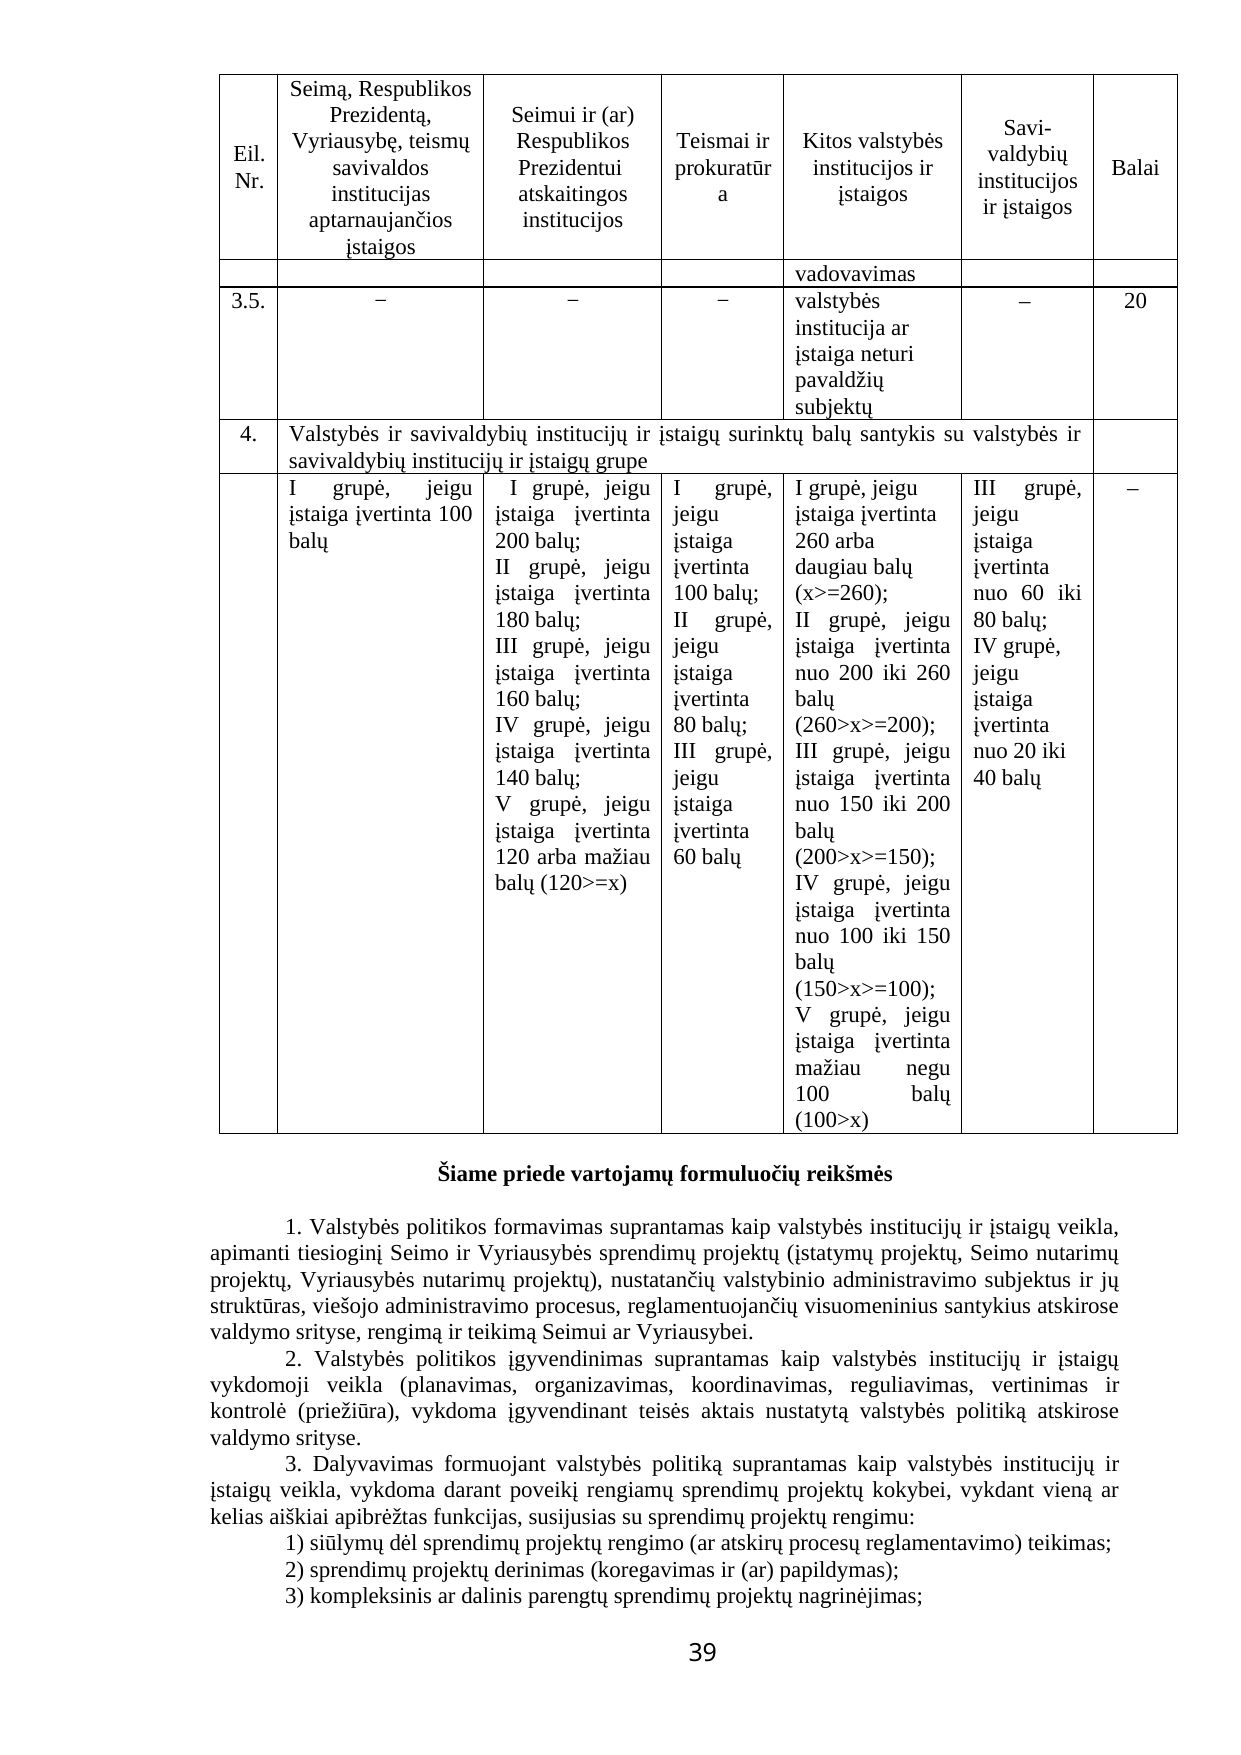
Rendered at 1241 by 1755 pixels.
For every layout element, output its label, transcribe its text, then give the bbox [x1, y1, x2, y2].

table_header Kitos valstybės institucijos ir įstaigos [784, 75, 961, 259]
table_cell [484, 260, 661, 286]
text 1) siūlymų dėl sprendimų projektų rengimo (ar atskirų procesų reglamentavimo) teikimas; [210, 1529, 1120, 1556]
table_header Seimui ir (ar) Respublikos Prezidentui atskaitingos institucijos [484, 75, 661, 259]
table_cell – [1094, 474, 1177, 1133]
table_cell III grupė, jeigu įstaiga įvertinta nuo 60 iki 80 balų; IV grupė, jeigu įstaiga įvertinta nuo 20 iki 40 balų [962, 474, 1093, 1133]
table_cell [662, 260, 783, 286]
table_cell 20 [1094, 288, 1177, 419]
table_header Teismai ir prokuratūra [662, 75, 783, 259]
text 3. Dalyvavimas formuojant valstybės politiką suprantamas kaip valstybės institucijų ir įstaigų veikla, vykdoma darant poveikį rengiamų sprendimų projektų kokybei, vykdant vieną ar kelias aiškiai apibrėžtas funkcijas, susijusias su sprendimų projektų rengimu: [210, 1450, 1120, 1529]
table_cell I grupė, jeigu įstaiga įvertinta 100 balų; II grupė, jeigu įstaiga įvertinta 80 balų; III grupė, jeigu įstaiga įvertinta 60 balų [662, 474, 783, 1133]
table_cell [962, 260, 1093, 286]
table_cell 3.5. [220, 288, 277, 419]
text 3) kompleksinis ar dalinis parengtų sprendimų projektų nagrinėjimas; [210, 1582, 1120, 1608]
table_cell − [662, 288, 783, 419]
text Šiame priede vartojamų formuluočių reikšmės [210, 1160, 1120, 1187]
table_cell I grupė, jeigu įstaiga įvertinta 260 arba daugiau balų (x>=260); II grupė, jeigu įstaiga įvertinta nuo 200 iki 260 balų (260>x>=200); III grupė, jeigu įstaiga įvertinta nuo 150 iki 200 balų (200>x>=150); IV grupė, jeigu įstaiga įvertinta nuo 100 iki 150 balų (150>x>=100); V grupė, jeigu įstaiga įvertinta mažiau negu 100 balų (100>x) [784, 474, 961, 1133]
table_header Savi-valdybių institucijos ir įstaigos [962, 75, 1093, 259]
table_cell [220, 260, 277, 286]
table_header Seimą, Respublikos Prezidentą, Vyriausybę, teismų savivaldos institucijas aptarnaujančios įstaigos [278, 75, 483, 259]
table_header Balai [1094, 75, 1177, 259]
table_cell [1094, 420, 1177, 473]
table_cell [278, 260, 483, 286]
table_cell [220, 474, 277, 1133]
table_cell − [484, 288, 661, 419]
table_cell − [278, 288, 483, 419]
table_cell 4. [220, 420, 277, 473]
table_cell vadovavimas [784, 260, 961, 286]
table_cell valstybės institucija ar įstaiga neturi pavaldžių subjektų [784, 288, 961, 419]
table_cell I grupė, jeigu įstaiga įvertinta 200 balų; II grupė, jeigu įstaiga įvertinta 180 balų; III grupė, jeigu įstaiga įvertinta 160 balų; IV grupė, jeigu įstaiga įvertinta 140 balų; V grupė, jeigu įstaiga įvertinta 120 arba mažiau balų (120>=x) [484, 474, 661, 1133]
text 2) sprendimų projektų derinimas (koregavimas ir (ar) papildymas); [210, 1556, 1120, 1582]
table_header Eil. Nr. [220, 75, 277, 259]
table_cell I grupė, jeigu įstaiga įvertinta 100 balų [278, 474, 483, 1133]
text 2. Valstybės politikos įgyvendinimas suprantamas kaip valstybės institucijų ir įstaigų vykdomoji veikla (planavimas, organizavimas, koordinavimas, reguliavimas, vertinimas ir kontrolė (priežiūra), vykdoma įgyvendinant teisės aktais nustatytą valstybės politiką atskirose valdymo srityse. [210, 1345, 1120, 1450]
table_cell [1094, 260, 1177, 286]
text 1. Valstybės politikos formavimas suprantamas kaip valstybės institucijų ir įstaigų veikla, apimanti tiesioginį Seimo ir Vyriausybės sprendimų projektų (įstatymų projektų, Seimo nutarimų projektų, Vyriausybės nutarimų projektų), nustatančių valstybinio administravimo subjektus ir jų struktūras, viešojo administravimo procesus, reglamentuojančių visuomeninius santykius atskirose valdymo srityse, rengimą ir teikimą Seimui ar Vyriausybei. [210, 1213, 1120, 1345]
table_cell Valstybės ir savivaldybių institucijų ir įstaigų surinktų balų santykis su valstybės ir savivaldybių institucijų ir įstaigų grupe [278, 420, 1093, 473]
table_cell – [962, 288, 1093, 419]
